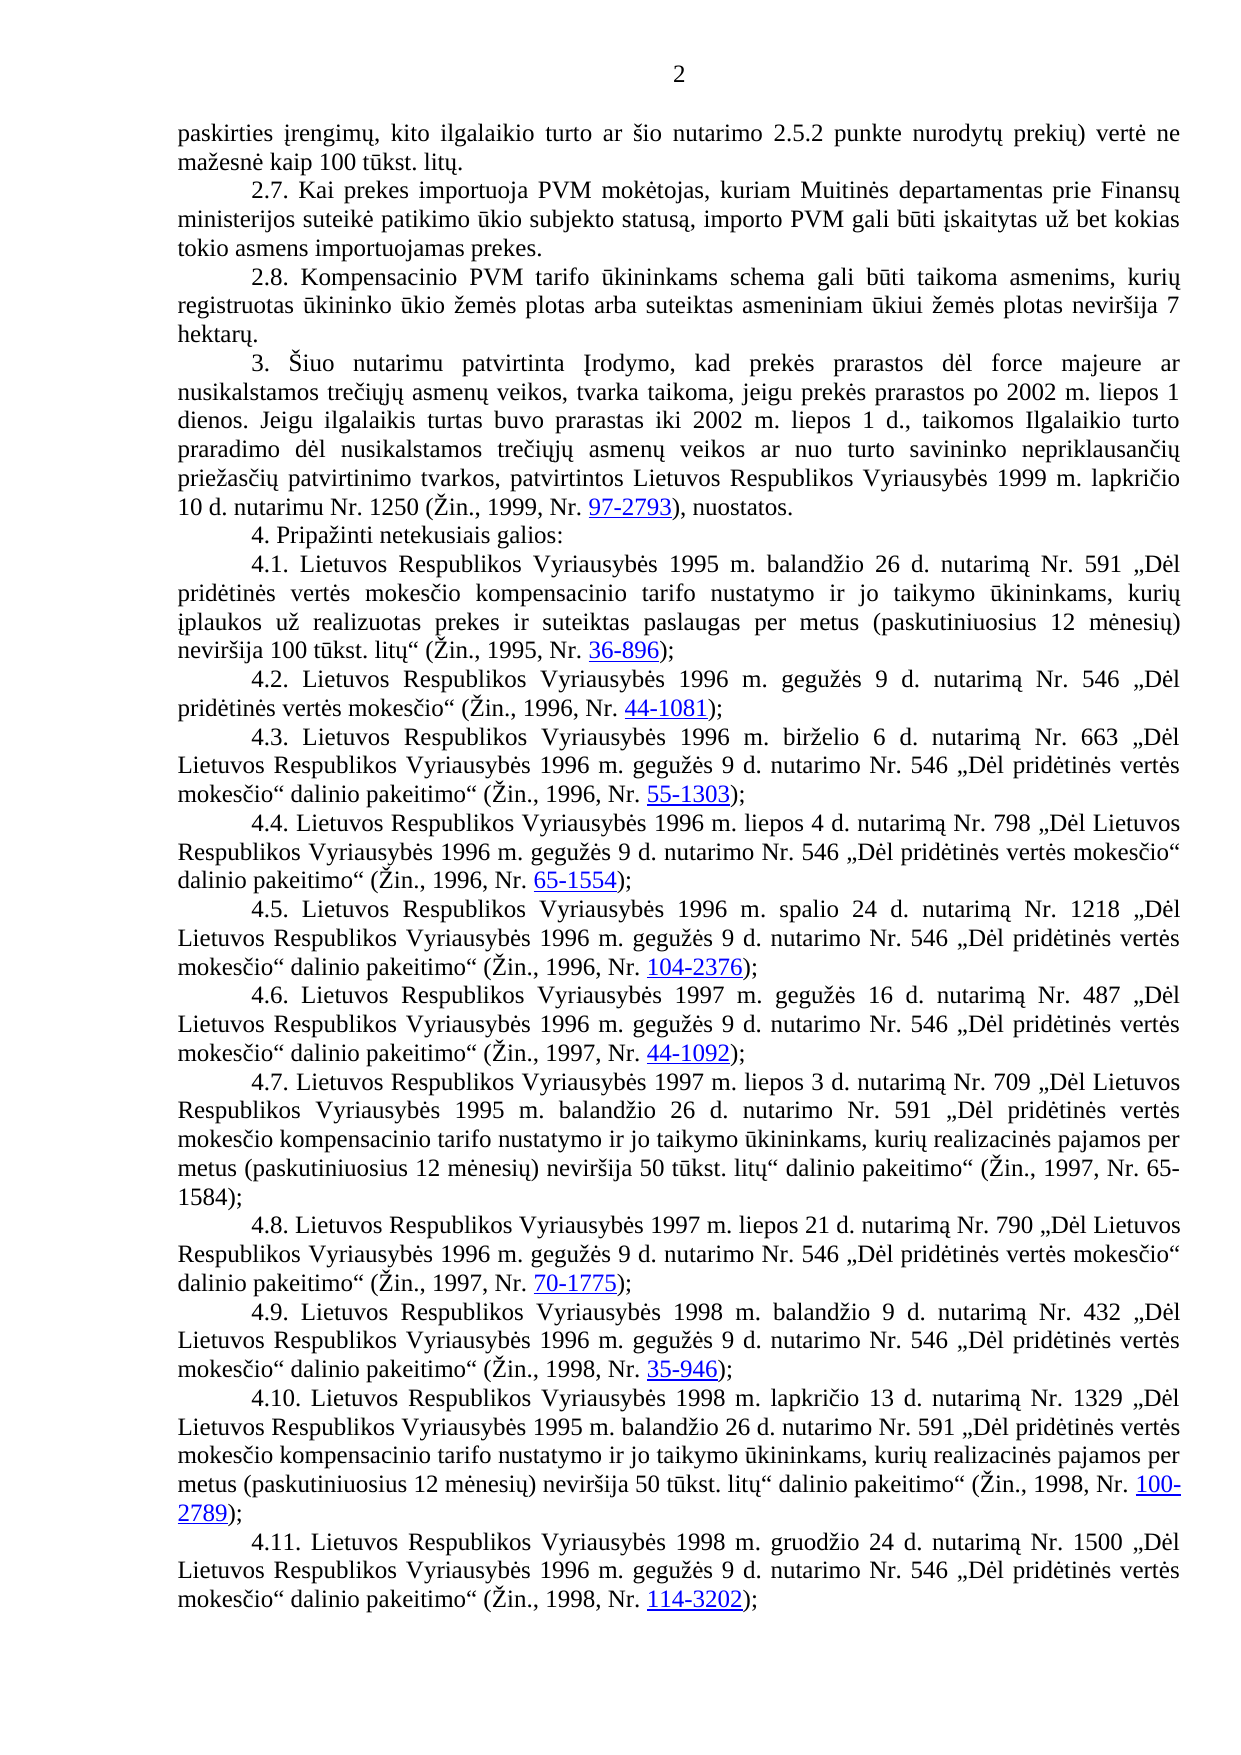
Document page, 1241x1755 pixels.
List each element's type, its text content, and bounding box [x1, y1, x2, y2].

text 4.4. Lietuvos Respublikos Vyriausybės 1996 m. liepos 4 d. nutarimą Nr. 798 „Dėl Lietuvos Respublikos Vyriausybės 1996 m. gegužės 9 d. nutarimo Nr. 546 „Dėl pridėtinės vertės mokesčio“ dalinio pakeitimo“ (Žin., 1996, Nr. 65-1554); [177, 808, 1181, 894]
text 4.5. Lietuvos Respublikos Vyriausybės 1996 m. spalio 24 d. nutarimą Nr. 1218 „Dėl Lietuvos Respublikos Vyriausybės 1996 m. gegužės 9 d. nutarimo Nr. 546 „Dėl pridėtinės vertės mokesčio“ dalinio pakeitimo“ (Žin., 1996, Nr. 104-2376); [177, 894, 1181, 981]
text 2.7. Kai prekes importuoja PVM mokėtojas, kuriam Muitinės departamentas prie Finansų ministerijos suteikė patikimo ūkio subjekto statusą, importo PVM gali būti įskaitytas už bet kokias tokio asmens importuojamas prekes. [177, 176, 1181, 262]
text paskirties įrengimų, kito ilgalaikio turto ar šio nutarimo 2.5.2 punkte nurodytų prekių) vertė ne mažesnė kaip 100 tūkst. litų. [177, 118, 1181, 176]
text 4.7. Lietuvos Respublikos Vyriausybės 1997 m. liepos 3 d. nutarimą Nr. 709 „Dėl Lietuvos Respublikos Vyriausybės 1995 m. balandžio 26 d. nutarimo Nr. 591 „Dėl pridėtinės vertės mokesčio kompensacinio tarifo nustatymo ir jo taikymo ūkininkams, kurių realizacinės pajamos per metus (paskutiniuosius 12 mėnesių) neviršija 50 tūkst. litų“ dalinio pakeitimo“ (Žin., 1997, Nr. 65- 1584); [177, 1067, 1181, 1211]
text 4.11. Lietuvos Respublikos Vyriausybės 1998 m. gruodžio 24 d. nutarimą Nr. 1500 „Dėl Lietuvos Respublikos Vyriausybės 1996 m. gegužės 9 d. nutarimo Nr. 546 „Dėl pridėtinės vertės mokesčio“ dalinio pakeitimo“ (Žin., 1998, Nr. 114-3202); [177, 1527, 1181, 1613]
text 4.10. Lietuvos Respublikos Vyriausybės 1998 m. lapkričio 13 d. nutarimą Nr. 1329 „Dėl Lietuvos Respublikos Vyriausybės 1995 m. balandžio 26 d. nutarimo Nr. 591 „Dėl pridėtinės vertės mokesčio kompensacinio tarifo nustatymo ir jo taikymo ūkininkams, kurių realizacinės pajamos per metus (paskutiniuosius 12 mėnesių) neviršija 50 tūkst. litų“ dalinio pakeitimo“ (Žin., 1998, Nr. 100-2789); [177, 1383, 1181, 1527]
text 4.8. Lietuvos Respublikos Vyriausybės 1997 m. liepos 21 d. nutarimą Nr. 790 „Dėl Lietuvos Respublikos Vyriausybės 1996 m. gegužės 9 d. nutarimo Nr. 546 „Dėl pridėtinės vertės mokesčio“ dalinio pakeitimo“ (Žin., 1997, Nr. 70-1775); [177, 1211, 1181, 1297]
text 3. Šiuo nutarimu patvirtinta Įrodymo, kad prekės prarastos dėl force majeure ar nusikalstamos trečiųjų asmenų veikos, tvarka taikoma, jeigu prekės prarastos po 2002 m. liepos 1 dienos. Jeigu ilgalaikis turtas buvo prarastas iki 2002 m. liepos 1 d., taikomos Ilgalaikio turto praradimo dėl nusikalstamos trečiųjų asmenų veikos ar nuo turto savininko nepriklausančių priežasčių patvirtinimo tvarkos, patvirtintos Lietuvos Respublikos Vyriausybės 1999 m. lapkričio 10 d. nutarimu Nr. 1250 (Žin., 1999, Nr. 97-2793), nuostatos. [177, 348, 1181, 521]
text 4.3. Lietuvos Respublikos Vyriausybės 1996 m. birželio 6 d. nutarimą Nr. 663 „Dėl Lietuvos Respublikos Vyriausybės 1996 m. gegužės 9 d. nutarimo Nr. 546 „Dėl pridėtinės vertės mokesčio“ dalinio pakeitimo“ (Žin., 1996, Nr. 55-1303); [177, 722, 1181, 808]
text 4.1. Lietuvos Respublikos Vyriausybės 1995 m. balandžio 26 d. nutarimą Nr. 591 „Dėl pridėtinės vertės mokesčio kompensacinio tarifo nustatymo ir jo taikymo ūkininkams, kurių įplaukos už realizuotas prekes ir suteiktas paslaugas per metus (paskutiniuosius 12 mėnesių) neviršija 100 tūkst. litų“ (Žin., 1995, Nr. 36-896); [177, 549, 1181, 664]
text 4.9. Lietuvos Respublikos Vyriausybės 1998 m. balandžio 9 d. nutarimą Nr. 432 „Dėl Lietuvos Respublikos Vyriausybės 1996 m. gegužės 9 d. nutarimo Nr. 546 „Dėl pridėtinės vertės mokesčio“ dalinio pakeitimo“ (Žin., 1998, Nr. 35-946); [177, 1297, 1181, 1383]
text 4.6. Lietuvos Respublikos Vyriausybės 1997 m. gegužės 16 d. nutarimą Nr. 487 „Dėl Lietuvos Respublikos Vyriausybės 1996 m. gegužės 9 d. nutarimo Nr. 546 „Dėl pridėtinės vertės mokesčio“ dalinio pakeitimo“ (Žin., 1997, Nr. 44-1092); [177, 981, 1181, 1067]
text 2.8. Kompensacinio PVM tarifo ūkininkams schema gali būti taikoma asmenims, kurių registruotas ūkininko ūkio žemės plotas arba suteiktas asmeniniam ūkiui žemės plotas neviršija 7 hektarų. [177, 262, 1181, 348]
text 4.2. Lietuvos Respublikos Vyriausybės 1996 m. gegužės 9 d. nutarimą Nr. 546 „Dėl pridėtinės vertės mokesčio“ (Žin., 1996, Nr. 44-1081); [177, 664, 1181, 722]
text 4. Pripažinti netekusiais galios: [177, 521, 1181, 549]
